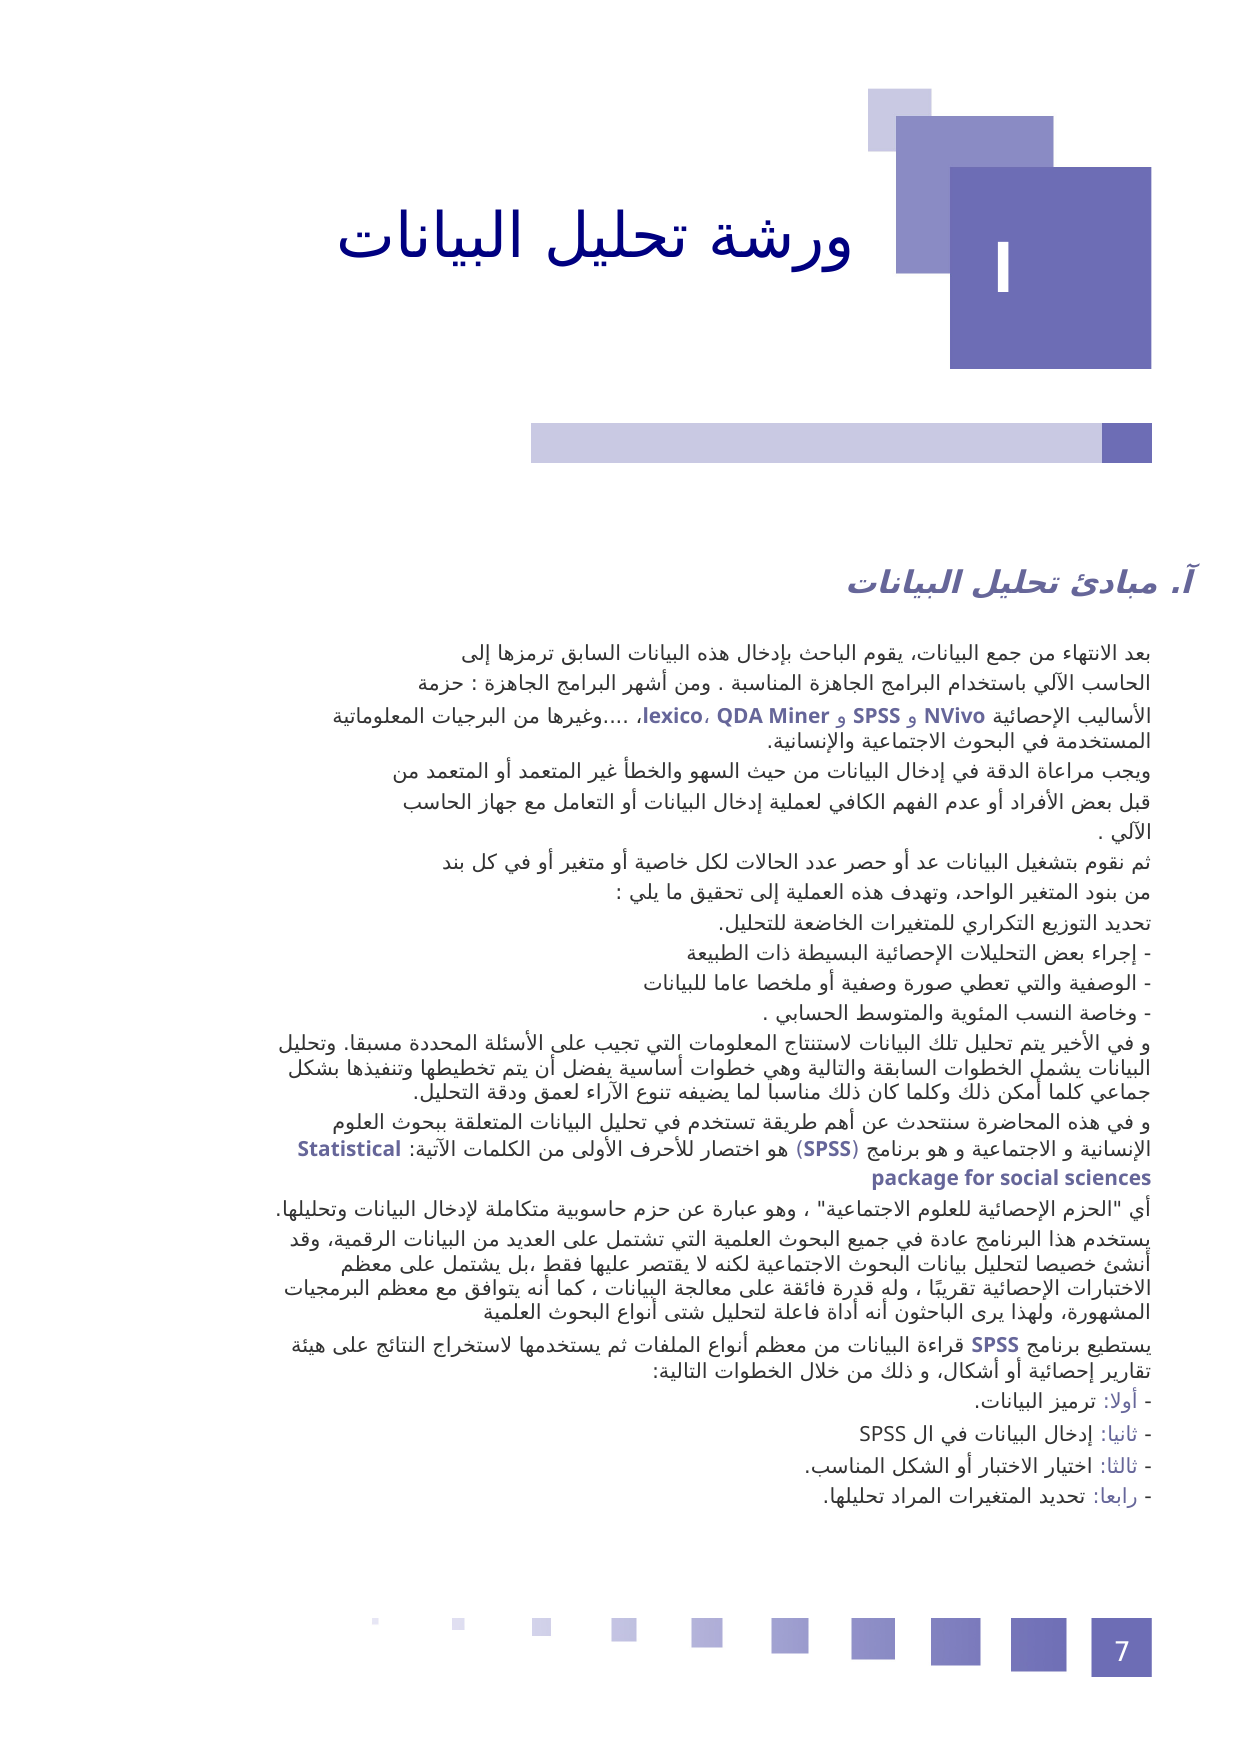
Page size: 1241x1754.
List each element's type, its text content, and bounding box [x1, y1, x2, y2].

text من بنود المتغير الواحد، وتهدف هذه العملية إلى تحقيق ما يلي : [266, 880, 1152, 905]
text - أولا: ترميز البيانات. [266, 1389, 1152, 1413]
text - ثالثا: اختيار الاختبار أو الشكل المناسب. [266, 1454, 1152, 1478]
text و في هذه المحاضرة سنتحدث عن أهم طريقة تستخدم في تحليل البيانات المتعلقة ببحوث العلوم الإنسانية و الاجتماعية و هو برنامج (SPSS) هو اختصار للأحرف الأولى من الكلمات الآتية: Statistical package for social sciences [266, 1110, 1152, 1191]
picture [351, 814, 1152, 820]
text - إجراء بعض التحليلات الإحصائية البسيطة ذات الطبيعة [266, 941, 1152, 965]
text - الوصفية والتي تعطي صورة وصفية أو ملخصا عاما للبيانات [266, 971, 1152, 995]
text الآلي . [266, 820, 1152, 844]
text - ثانيا: إدخال البيانات في ال SPSS [266, 1419, 1152, 1448]
text بعد الانتهاء من جمع البيانات، يقوم الباحث بإدخال هذه البيانات السابق ترمزها إلى [266, 641, 1152, 665]
picture [351, 601, 1152, 641]
title - [835, 243, 844, 251]
picture [351, 695, 1152, 701]
picture [351, 874, 1152, 880]
text يستخدم هذا البرنامج عادة في جميع البحوث العلمية التي تشتمل على العديد من البيانات الرقمية، وقد أنشئ خصيصا لتحليل بيانات البحوث الاجتماعية لكنه لا يقتصر عليها فقط ،بل يشتمل على معظم الاختبارات الإحصائية تقريبًا ، وله قدرة فائقة على معالجة البيانات ، كما أنه يتوافق مع معظم البرمجيات المشهورة، ولهذا يرى الباحثون أنه أداة فاعلة لتحليل شتى أنواع البحوث العلمية [266, 1227, 1152, 1324]
picture [351, 665, 1152, 671]
picture [351, 754, 1152, 759]
text الأساليب الإحصائية NVivo و SPSS و lexico، QDA Miner، ....وغيرها من البرجيات المعلوماتية المستخدمة في البحوث الاجتماعية والإنسانية. [266, 701, 1152, 754]
text ويجب مراعاة الدقة في إدخال البيانات من حيث السهو والخطأ غير المتعمد أو المتعمد من [266, 759, 1152, 784]
text الحاسب الآلي باستخدام البرامج الجاهزة المناسبة . ومن أشهر البرامج الجاهزة : حزمة [266, 671, 1152, 695]
picture [351, 784, 1152, 790]
picture [351, 88, 1152, 565]
text قبل بعض الأفراد أو عدم الفهم الكافي لعملية إدخال البيانات أو التعامل مع جهاز الحاسب [266, 790, 1152, 814]
text و في الأخير يتم تحليل تلك البيانات لاستنتاج المعلومات التي تجيب على الأسئلة المحددة مسبقا. وتحليل البيانات يشمل الخطوات السابقة والتالية وهي خطوات أساسية يفضل أن يتم تخطيطها وتنفيذها بشكل جماعي كلما أمكن ذلك وكلما كان ذلك مناسبا لما يضيفه تنوع الآراء لعمق ودقة التحليل. [266, 1031, 1152, 1104]
text - رابعا: تحديد المتغيرات المراد تحليلها. [266, 1484, 1152, 1508]
text يستطيع برنامج SPSS قراءة البيانات من معظم أنواع الملفات ثم يستخدمها لاستخراج النتائج على هيئة تقارير إحصائية أو أشكال، و ذلك من خلال الخطوات التالية: [266, 1331, 1152, 1383]
text تحديد التوزيع التكراري للمتغيرات الخاضعة للتحليل. [266, 911, 1152, 935]
title مبادئ تحليل البيانات [266, 565, 1211, 601]
text ثم نقوم بتشغيل البيانات عد أو حصر عدد الحالات لكل خاصية أو متغير أو في كل بند [266, 850, 1152, 874]
title - [213, 199, 856, 272]
text أي "الحزم الإحصائية للعلوم الاجتماعية" ، وهو عبارة عن حزم حاسوبية متكاملة لإدخال البيانات وتحليلها. [266, 1197, 1152, 1222]
picture [177, 1618, 1152, 1677]
text - وخاصة النسب المئوية والمتوسط الحسابي . [266, 1001, 1152, 1026]
picture [351, 844, 1152, 850]
